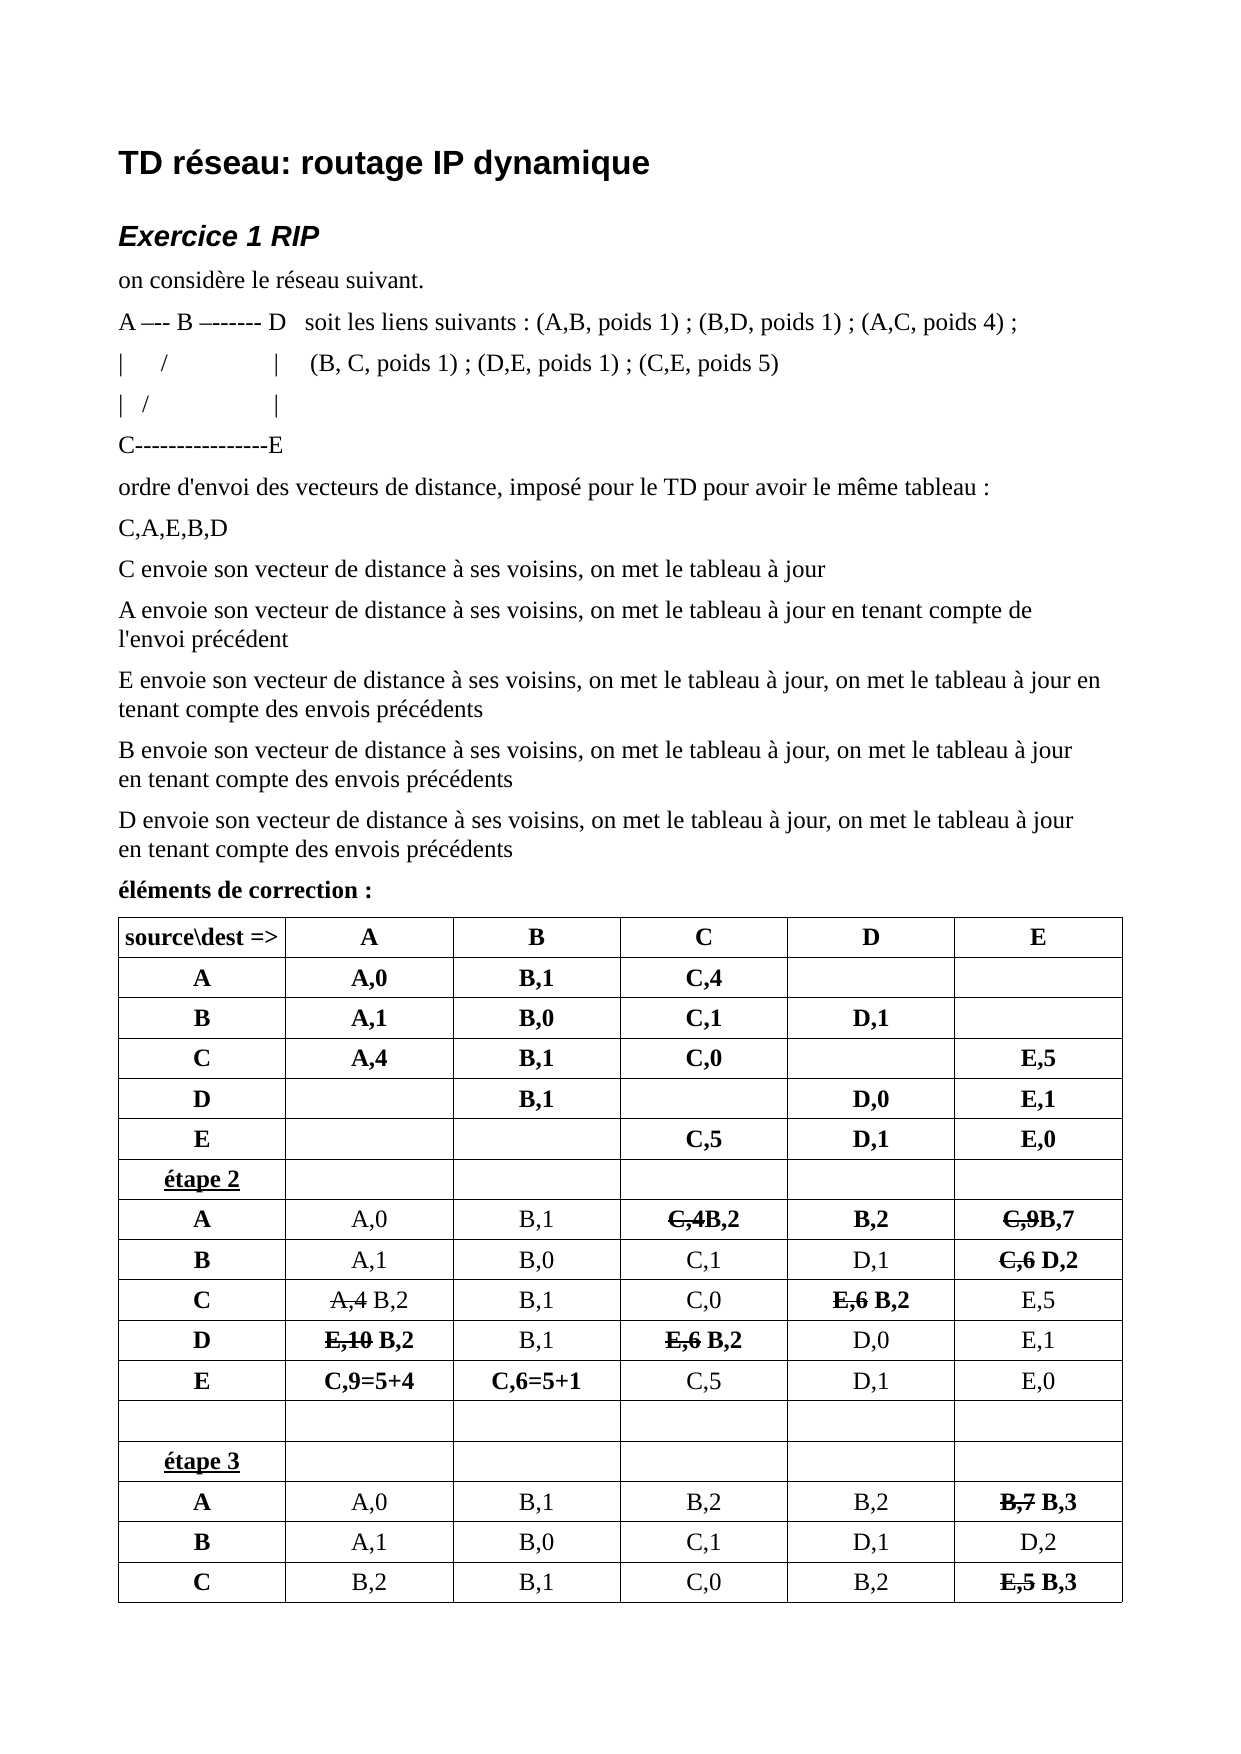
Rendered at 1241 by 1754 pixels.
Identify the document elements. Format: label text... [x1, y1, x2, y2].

table_cell B [119, 1240, 285, 1279]
table_cell [454, 1401, 620, 1441]
table_cell [286, 1079, 453, 1118]
table_cell étape 3 [119, 1442, 285, 1481]
table_cell B,2 [788, 1200, 954, 1239]
table_cell A,1 [286, 1240, 453, 1279]
text | / | [118, 389, 1098, 418]
table_cell C,6=5+1 [454, 1361, 620, 1400]
table_cell C,6 D,2 [955, 1240, 1122, 1279]
table_cell B,1 [454, 1280, 620, 1320]
table_cell étape 2 [119, 1160, 285, 1199]
table_header B [454, 918, 620, 957]
table_cell D,1 [788, 998, 954, 1037]
table_cell [286, 1401, 453, 1441]
table_cell [955, 1401, 1122, 1441]
table_cell B,1 [454, 1039, 620, 1078]
text A –-- B –------ D soit les liens suivants : (A,B, poids 1) ; (B,D, poids 1) ; (A,C, poids 4) ; [118, 307, 1122, 335]
table_cell B,0 [454, 998, 620, 1037]
table_cell C,0 [621, 1563, 787, 1602]
table_cell E,0 [955, 1361, 1122, 1400]
table_cell D,1 [788, 1522, 954, 1562]
table_cell A [119, 958, 285, 997]
table_cell A,0 [286, 1200, 453, 1239]
table_cell [454, 1119, 620, 1158]
subtitle Exercice 1 RIP [118, 219, 1122, 253]
text E envoie son vecteur de distance à ses voisins, on met le tableau à jour, on met le tableau à jour en tenant compte des envois précédents [118, 665, 1122, 723]
table_cell B,1 [454, 1482, 620, 1521]
table_cell A,0 [286, 958, 453, 997]
table_cell E,1 [955, 1321, 1122, 1360]
text C----------------E [118, 430, 1098, 459]
table_cell [955, 1442, 1122, 1481]
table_cell C,1 [621, 1240, 787, 1279]
table_cell [955, 958, 1122, 997]
table_cell [788, 1039, 954, 1078]
table_cell C,0 [621, 1280, 787, 1320]
table_cell E,1 [955, 1079, 1122, 1118]
text on considère le réseau suivant. [118, 265, 1122, 294]
table_cell [286, 1119, 453, 1158]
table_cell D,0 [788, 1321, 954, 1360]
table_cell C,4B,2 [621, 1200, 787, 1239]
table_header A [286, 918, 453, 957]
table_cell C,5 [621, 1119, 787, 1158]
table_cell B,0 [454, 1522, 620, 1562]
table_cell D [119, 1321, 285, 1360]
text A envoie son vecteur de distance à ses voisins, on met le tableau à jour en tenant compte de l'envoi précédent [118, 595, 1098, 653]
table_cell B,2 [621, 1482, 787, 1521]
table_cell A,1 [286, 998, 453, 1037]
table_cell E,6 B,2 [621, 1321, 787, 1360]
table_cell [788, 1401, 954, 1441]
table_cell A [119, 1200, 285, 1239]
table_cell D,0 [788, 1079, 954, 1118]
text C envoie son vecteur de distance à ses voisins, on met le tableau à jour [118, 554, 1098, 583]
table_cell B [119, 1522, 285, 1562]
table_cell B,1 [454, 958, 620, 997]
table_cell A,4 [286, 1039, 453, 1078]
table_cell B,1 [454, 1563, 620, 1602]
table_cell [955, 998, 1122, 1037]
table_cell A,1 [286, 1522, 453, 1562]
table_cell A,0 [286, 1482, 453, 1521]
subtitle TD réseau: routage IP dynamique [118, 143, 1122, 182]
table_cell [788, 958, 954, 997]
table_cell C,1 [621, 1522, 787, 1562]
table_header C [621, 918, 787, 957]
table_cell E,0 [955, 1119, 1122, 1158]
table_cell [788, 1442, 954, 1481]
table_header D [788, 918, 954, 957]
table_cell B,2 [788, 1563, 954, 1602]
text B envoie son vecteur de distance à ses voisins, on met le tableau à jour, on met le tableau à jour en tenant compte des envois précédents [118, 735, 1098, 793]
text éléments de correction : [118, 875, 1098, 904]
table_cell B,1 [454, 1321, 620, 1360]
table_cell [788, 1160, 954, 1199]
table_cell E,5 B,3 [955, 1563, 1122, 1602]
table_cell D,1 [788, 1361, 954, 1400]
text C,A,E,B,D [118, 513, 1098, 542]
table_cell [955, 1160, 1122, 1199]
table_cell B [119, 998, 285, 1037]
table_cell C,4 [621, 958, 787, 997]
table_cell C,0 [621, 1039, 787, 1078]
table_header E [955, 918, 1122, 957]
table_cell [621, 1401, 787, 1441]
table_cell [286, 1442, 453, 1481]
table_cell C,5 [621, 1361, 787, 1400]
table_cell C [119, 1563, 285, 1602]
table_cell E,10 B,2 [286, 1321, 453, 1360]
table_cell B,2 [788, 1482, 954, 1521]
table_cell B,0 [454, 1240, 620, 1279]
table_cell [454, 1160, 620, 1199]
table_cell [621, 1079, 787, 1118]
table_cell D,1 [788, 1119, 954, 1158]
table_cell E,5 [955, 1280, 1122, 1320]
table_cell [621, 1442, 787, 1481]
table_cell D [119, 1079, 285, 1118]
text D envoie son vecteur de distance à ses voisins, on met le tableau à jour, on met le tableau à jour en tenant compte des envois précédents [118, 805, 1098, 863]
table_cell B,2 [286, 1563, 453, 1602]
table_cell A [119, 1482, 285, 1521]
table_cell [621, 1160, 787, 1199]
table_cell E,5 [955, 1039, 1122, 1078]
table_cell C,1 [621, 998, 787, 1037]
text | / | (B, C, poids 1) ; (D,E, poids 1) ; (C,E, poids 5) [118, 348, 1098, 377]
table_cell E,6 B,2 [788, 1280, 954, 1320]
table_cell D,1 [788, 1240, 954, 1279]
table_cell C,9B,7 [955, 1200, 1122, 1239]
table_cell [454, 1442, 620, 1481]
table_header source\dest => [119, 918, 285, 957]
text ordre d'envoi des vecteurs de distance, imposé pour le TD pour avoir le même tableau : [118, 472, 1098, 500]
table_cell E [119, 1119, 285, 1158]
table_cell [286, 1160, 453, 1199]
table_cell C [119, 1039, 285, 1078]
table_cell E [119, 1361, 285, 1400]
table_cell B,1 [454, 1200, 620, 1239]
table_cell C [119, 1280, 285, 1320]
table_cell B,7 B,3 [955, 1482, 1122, 1521]
table_cell D,2 [955, 1522, 1122, 1562]
table_cell [119, 1401, 285, 1441]
table_cell B,1 [454, 1079, 620, 1118]
table_cell A,4 B,2 [286, 1280, 453, 1320]
table_cell C,9=5+4 [286, 1361, 453, 1400]
